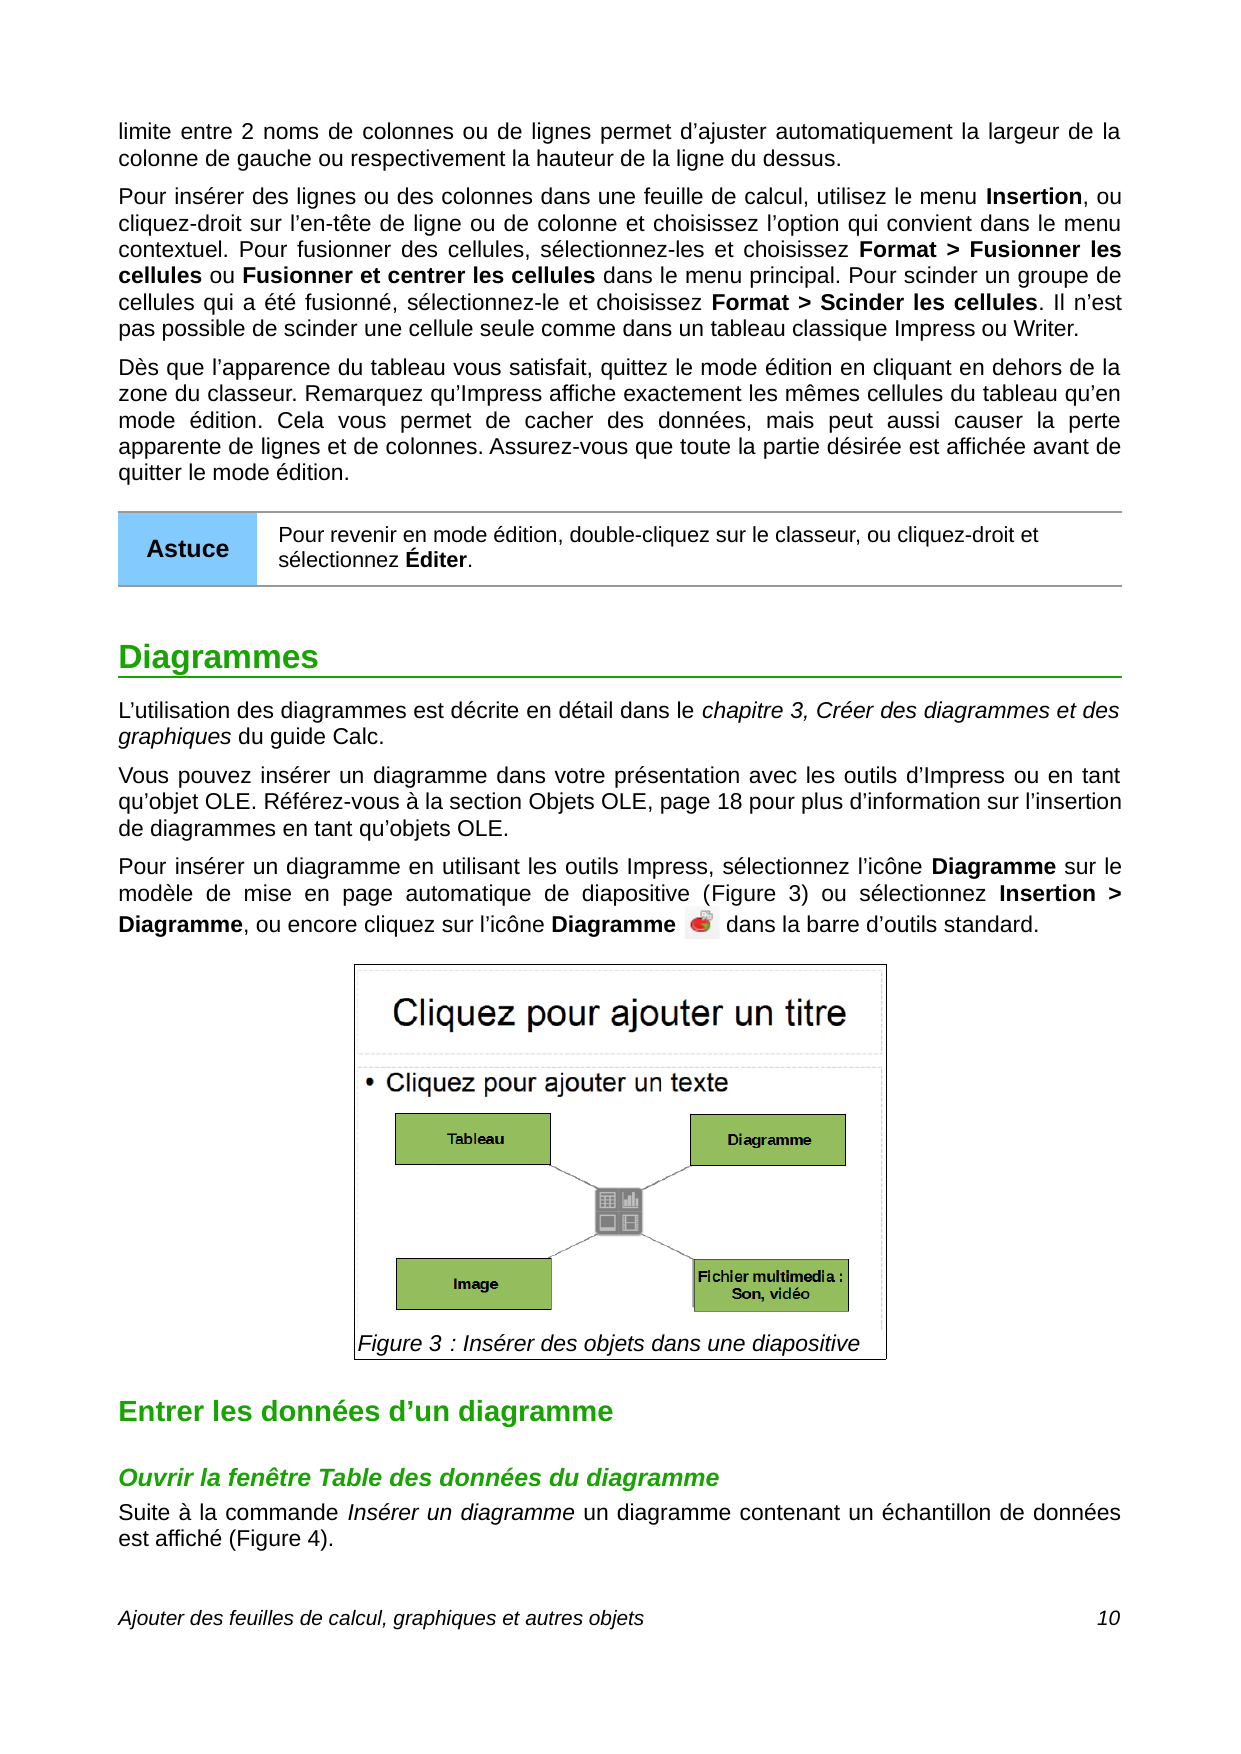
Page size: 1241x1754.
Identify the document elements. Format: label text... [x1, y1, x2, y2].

text Pour insérer des lignes ou des colonnes dans une feuille de calcul, utilisez le menu Insertion, ou cliquez-droit sur l’en-tête de ligne ou de colonne et choisissez l’option qui convient dans le menu contextuel. Pour fusionner des cellules, sélectionnez-les et choisissez Format > Fusionner les cellules ou Fusionner et centrer les cellules dans le menu principal. Pour scinder un groupe de cellules qui a été fusionné, sélectionnez-le et choisissez Format > Scinder les cellules. Il n’est pas possible de scinder une cellule seule comme dans un tableau classique Impress ou Writer. [118, 183, 1122, 341]
text limite entre 2 noms de colonnes ou de lignes permet d’ajuster automatiquement la largeur de la colonne de gauche ou respectivement la hauteur de la ligne du dessus. [118, 118, 1122, 171]
text Suite à la commande Insérer un diagramme un diagramme contenant un échantillon de données est affiché (Figure 4). [118, 1499, 1122, 1551]
text Dès que l’apparence du tableau vous satisfait, quittez le mode édition en cliquant en dehors de la zone du classeur. Remarquez qu’Impress affiche exactement les mêmes cellules du tableau qu’en mode édition. Cela vous permet de cacher des données, mais peut aussi causer la perte apparente de lignes et de colonnes. Assurez-vous que toute la partie désirée est affichée avant de quitter le mode édition. [118, 354, 1122, 486]
text L’utilisation des diagrammes est décrite en détail dans le chapitre 3, Créer des diagrammes et des graphiques du guide Calc. [118, 697, 1122, 749]
subtitle Ouvrir la fenêtre Table des données du diagramme [118, 1463, 1122, 1492]
subtitle Diagrammes [118, 637, 1122, 676]
subtitle Entrer les données d’un diagramme [118, 1394, 1122, 1428]
picture [684, 906, 720, 939]
table_header Pour revenir en mode édition, double-cliquez sur le classeur, ou cliquez-droit et sélectionnez Éditer. [258, 513, 1122, 585]
text Vous pouvez insérer un diagramme dans votre présentation avec les outils d’Impress ou en tant qu’objet OLE. Référez-vous à la section Objets OLE, page 18 pour plus d’information sur l’insertion de diagrammes en tant qu’objets OLE. [118, 762, 1122, 841]
picture [357, 966, 883, 1330]
text Pour insérer un diagramme en utilisant les outils Impress, sélectionnez l’icône Diagramme sur le modèle de mise en page automatique de diapositive (Figure 3) ou sélectionnez Insertion > Diagramme, ou encore cliquez sur l’icône Diagramme dans la barre d’outils standard. [118, 853, 1122, 938]
table_header Astuce [118, 513, 257, 585]
text Figure 3 : Insérer des objets dans une diapositive [357, 1330, 883, 1356]
